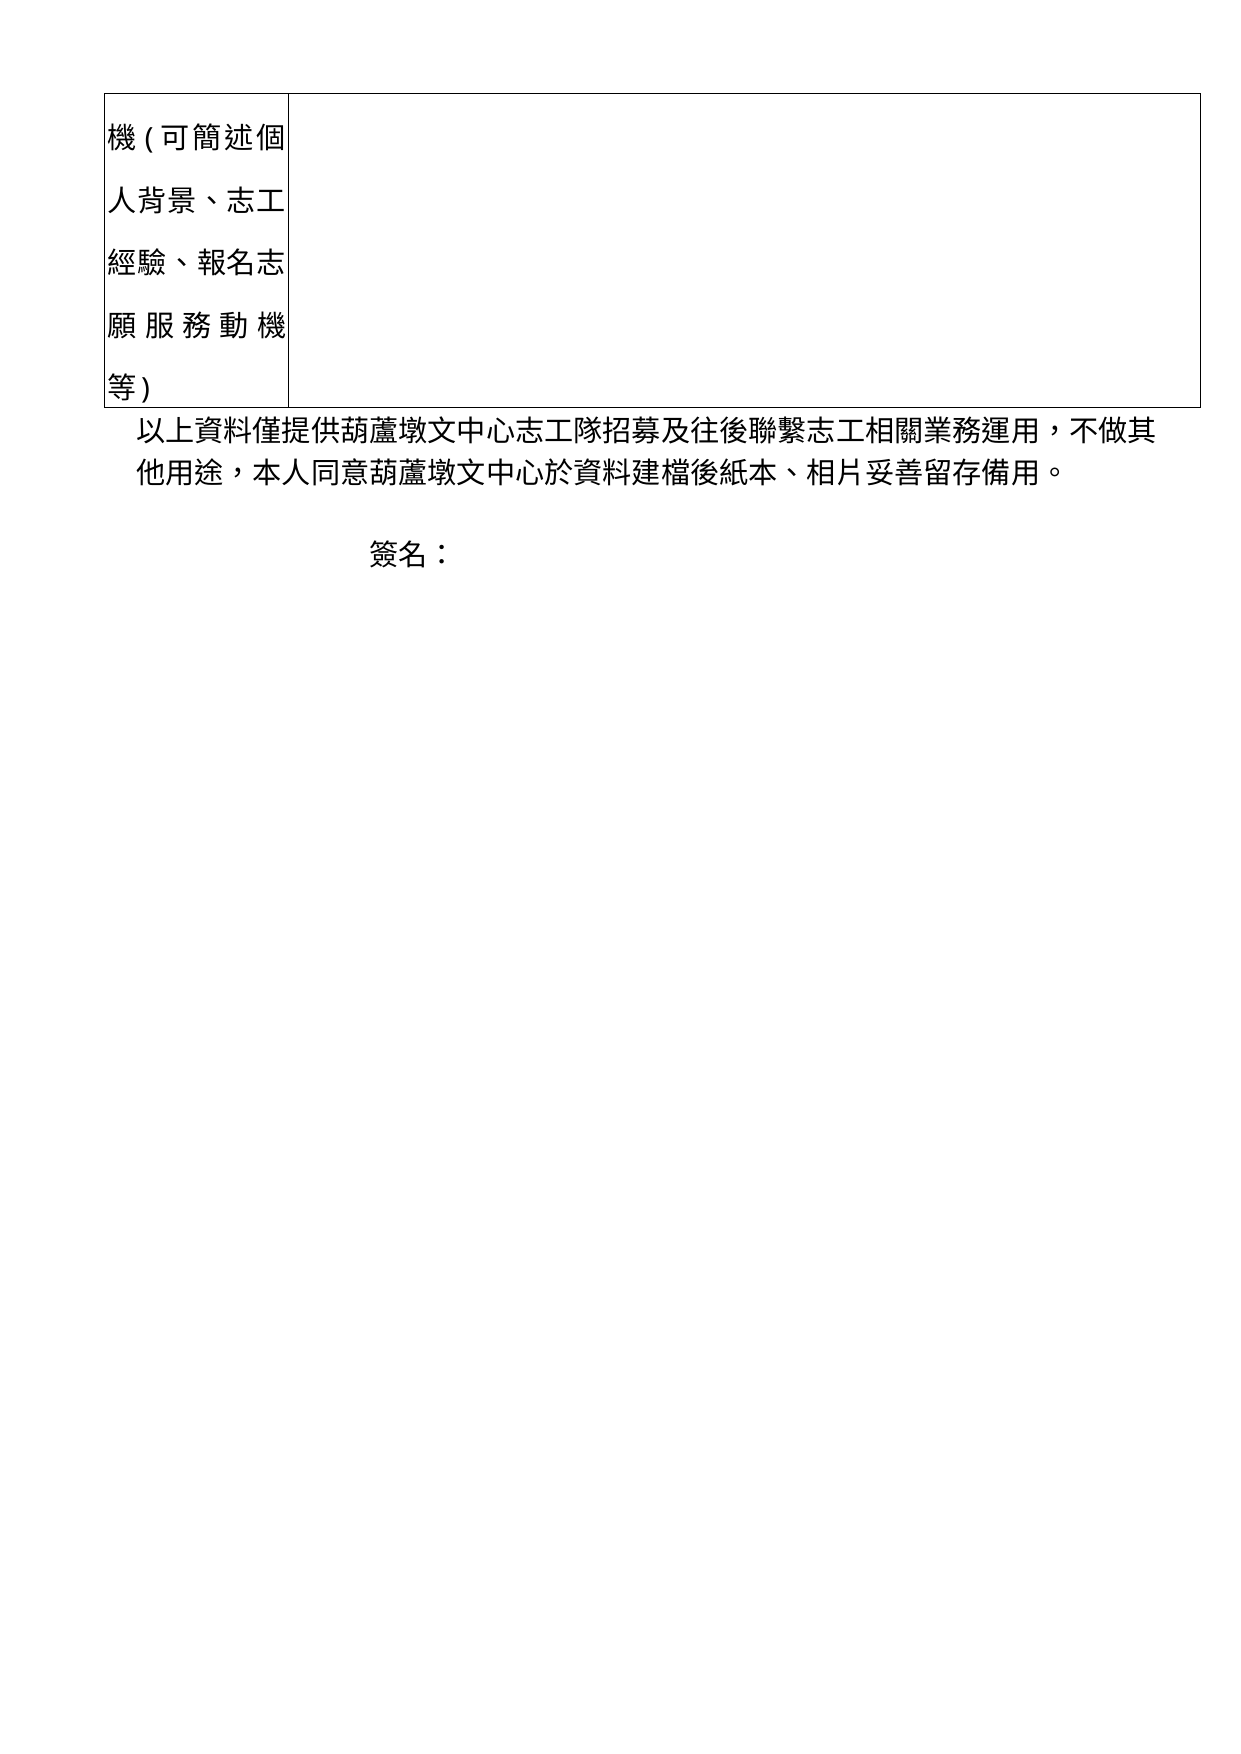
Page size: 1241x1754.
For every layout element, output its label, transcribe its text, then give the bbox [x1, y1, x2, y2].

table_cell 機(可簡述個人背景、志工經驗、報名志願服務動機等) [105, 94, 288, 407]
text 以上資料僅提供葫蘆墩文中心志工隊招募及往後聯繫志工相關業務運用，不做其他用途，本人同意葫蘆墩文中心於資料建檔後紙本、相片妥善留存備用。 [136, 408, 1169, 492]
table_cell [289, 94, 1200, 407]
text 簽名： [136, 532, 1169, 574]
